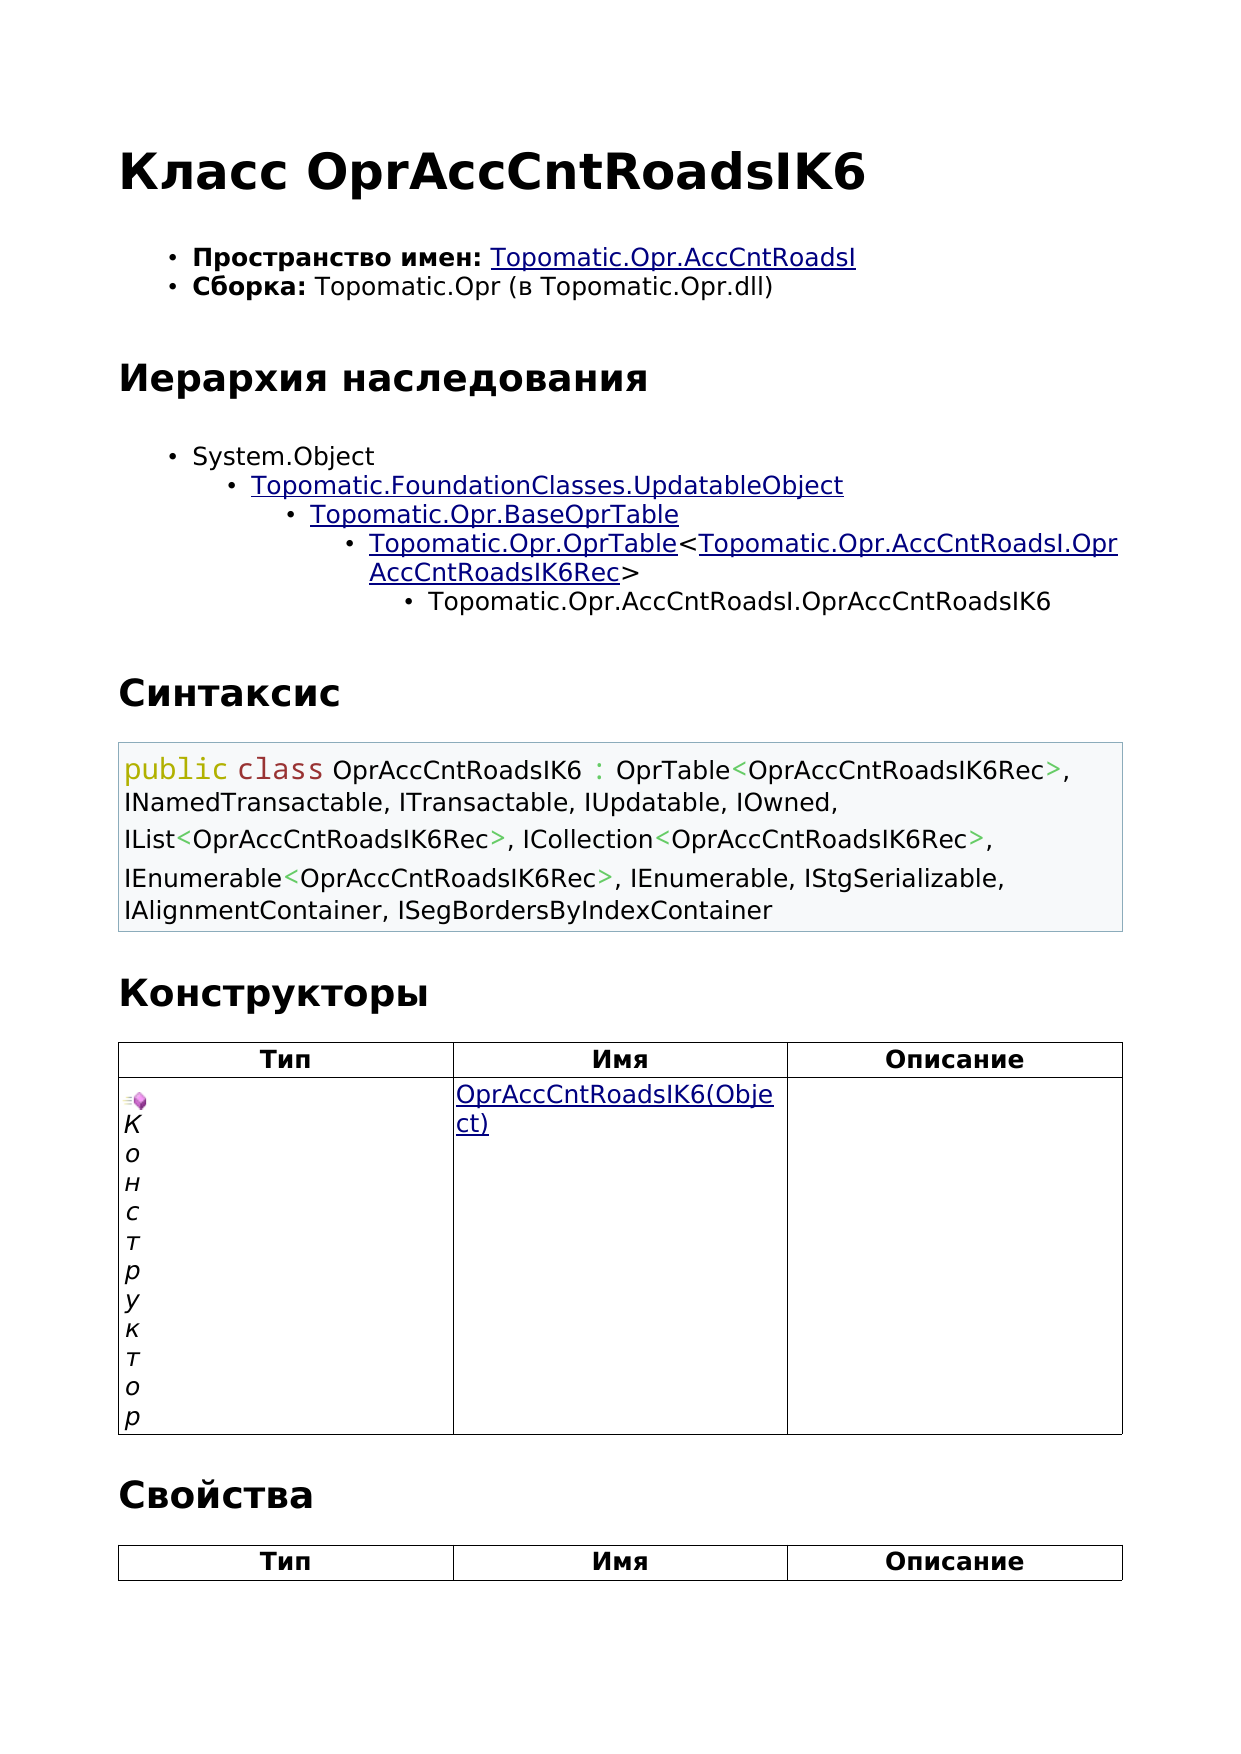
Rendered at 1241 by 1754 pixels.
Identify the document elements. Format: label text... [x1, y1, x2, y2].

list Topomatic.Opr.BaseOprTable [295, 500, 1122, 529]
table_header Описание [788, 1043, 1122, 1077]
table_header Имя [454, 1546, 787, 1580]
list Сборка: Topomatic.Opr (в Topomatic.Opr.dll) [177, 272, 1122, 302]
list Topomatic.Opr.AccCntRoadsI.OprAccCntRoadsIK6 [413, 588, 1122, 617]
table_header Тип [119, 1043, 453, 1077]
list Topomatic.Opr.OprTable<Topomatic.Opr.AccCntRoadsI.OprAccCntRoadsIK6Rec> [354, 529, 1122, 588]
table_cell [119, 1078, 453, 1434]
list Пространство имен: Topomatic.Opr.AccCntRoadsI [177, 243, 1122, 272]
list System.Object [177, 442, 1122, 471]
list Topomatic.FoundationClasses.UpdatableObject [236, 471, 1122, 500]
subtitle Иерархия наследования [118, 356, 1122, 400]
table_header Описание [788, 1546, 1122, 1580]
table_cell OprAccCntRoadsIK6(Object) [454, 1078, 787, 1434]
subtitle Конструкторы [118, 971, 1122, 1015]
table_header Тип [119, 1546, 453, 1580]
table_header public class OprAccCntRoadsIK6 : OprTable<OprAccCntRoadsIK6Rec>, INamedTransactable, ITransactable, IUpdatable, IOwned, IList<OprAccCntRoadsIK6Rec>, ICollection<OprAccCntRoadsIK6Rec>, IEnumerable<OprAccCntRoadsIK6Rec>, IEnumerable, IStgSerializable, IAlignmentContainer, ISegBordersByIndexContainer [119, 743, 1122, 931]
table_header Имя [454, 1043, 787, 1077]
picture [121, 1092, 147, 1110]
subtitle Класс OprAccCntRoadsIK6 [118, 143, 1122, 201]
table_cell [788, 1078, 1122, 1434]
subtitle Синтаксис [118, 671, 1122, 715]
subtitle Свойства [118, 1474, 1122, 1517]
